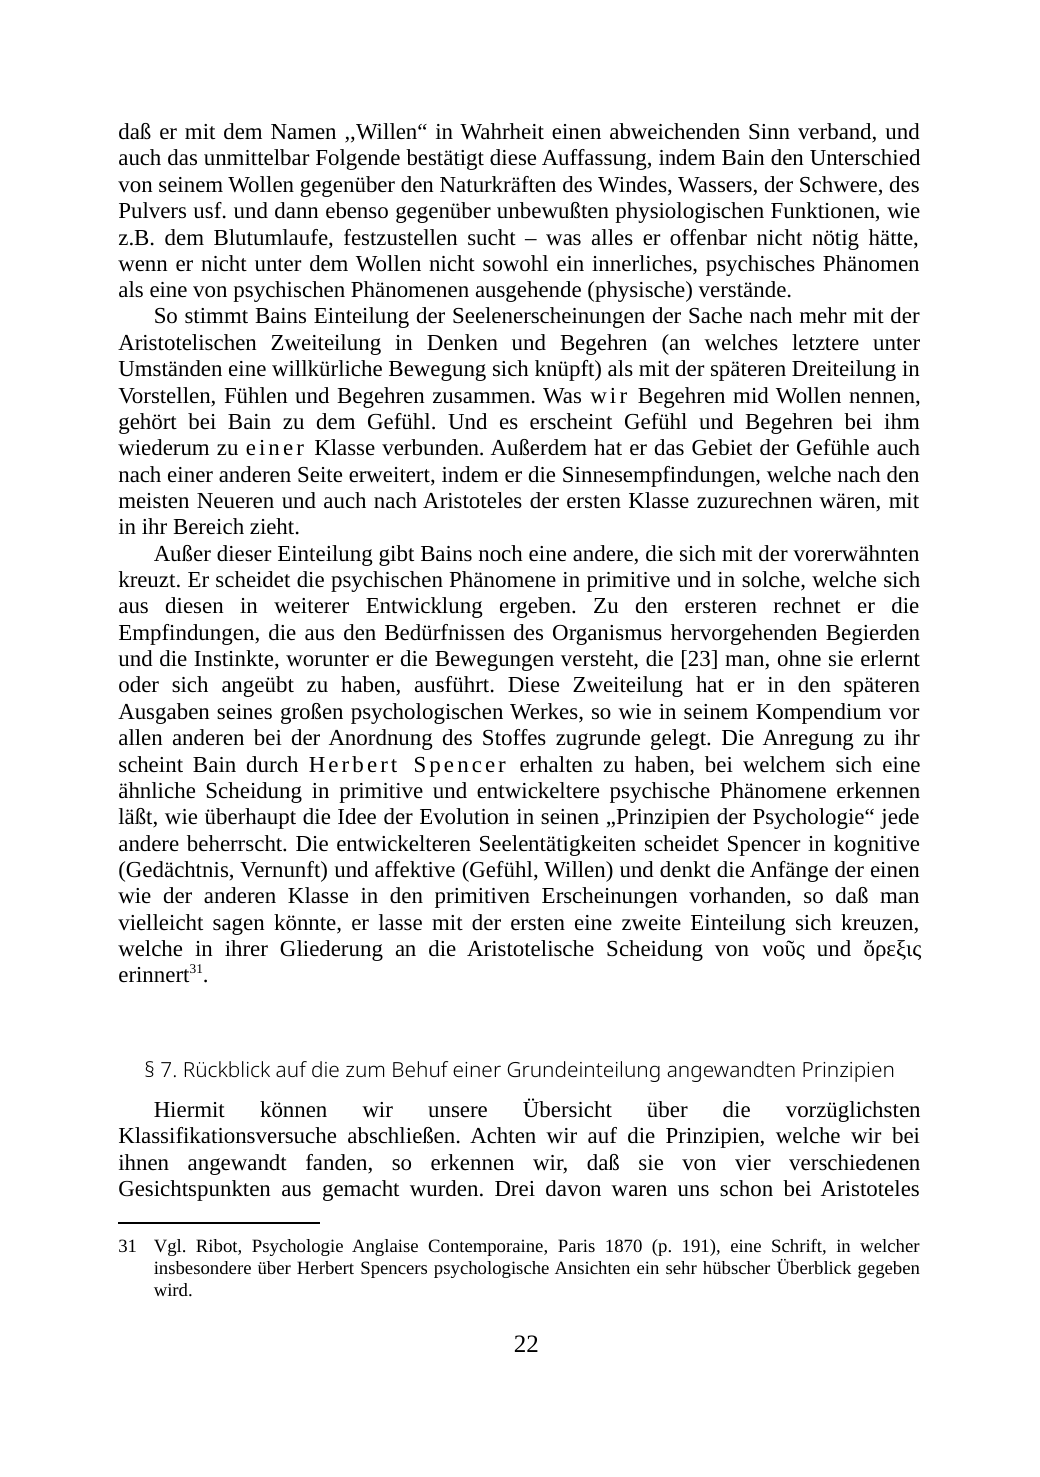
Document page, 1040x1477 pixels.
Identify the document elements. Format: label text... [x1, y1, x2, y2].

subtitle § 7. Rückblick auf die zum Behuf einer Grundeinteilung angewandten Prinzipien [118, 1055, 921, 1083]
text Hiermit können wir unsere Übersicht über die vorzüglichsten Klassifikationsversuche abschließen. Achten wir auf die Prinzipien, welche wir bei ihnen angewandt fanden, so erkennen wir, daß sie von vier verschiedenen Gesichtspunkten aus gemacht wurden. Drei davon waren uns schon bei Aristoteles [118, 1096, 921, 1201]
text daß er mit dem Namen ,,Willen“ in Wahrheit einen abweichenden Sinn verband, und auch das unmittelbar Folgende bestätigt diese Auffassung, indem Bain den Unterschied von seinem Wollen gegenüber den Naturkräften des Windes, Wassers, der Schwere, des Pulvers usf. und dann ebenso gegenüber unbewußten physiologischen Funktionen, wie z.B. dem Blutumlaufe, festzustellen sucht – was alles er offenbar nicht nötig hätte, wenn er nicht unter dem Wollen nicht sowohl ein innerliches, psychisches Phänomen als eine von psychischen Phänomenen ausgehende (physische) verstände. [118, 118, 921, 303]
text Vgl. Ribot, Psychologie Anglaise Contemporaine, Paris 1870 (p. 191), eine Schrift, in welcher insbesondere über Herbert Spencers psychologische Ansichten ein sehr hübscher Überblick gegeben wird. [118, 1235, 921, 1300]
text Außer dieser Einteilung gibt Bains noch eine andere, die sich mit der vorerwähnten kreuzt. Er scheidet die psychischen Phänomene in primitive und in solche, welche sich aus diesen in weiterer Entwicklung ergeben. Zu den ersteren rechnet er die Empfindungen, die aus den Bedürfnissen des Organismus hervorgehenden Begierden und die Instinkte, worunter er die Bewegungen versteht, die [23] man, ohne sie erlernt oder sich angeübt zu haben, ausführt. Diese Zweiteilung hat er in den späteren Ausgaben seines großen psychologischen Werkes, so wie in seinem Kompendium vor allen anderen bei der Anordnung des Stoffes zugrunde gelegt. Die Anregung zu ihr scheint Bain durch Herbert Spencer erhalten zu haben, bei welchem sich eine ähnliche Scheidung in primitive und entwickeltere psychische Phänomene erkennen läßt, wie überhaupt die Idee der Evolution in seinen „Prinzipien der Psychologie“ jede andere beherrscht. Die entwickelteren Seelentätigkeiten scheidet Spencer in kognitive (Gedächtnis, Vernunft) und affektive (Gefühl, Willen) und denkt die Anfänge der einen wie der anderen Klasse in den primitiven Erscheinungen vorhanden, so daß man vielleicht sagen könnte, er lasse mit der ersten eine zweite Einteilung sich kreuzen, welche in ihrer Gliederung an die Aristotelische Scheidung von νοῦς und ὄρεξις erinnert. [118, 540, 921, 988]
text So stimmt Bains Einteilung der Seelenerscheinungen der Sache nach mehr mit der Aristotelischen Zweiteilung in Denken und Begehren (an welches letztere unter Umständen eine willkürliche Bewegung sich knüpft) als mit der späteren Dreiteilung in Vorstellen, Fühlen und Begehren zusammen. Was wir Begehren mid Wollen nennen, gehört bei Bain zu dem Gefühl. Und es erscheint Gefühl und Begehren bei ihm wiederum zu einer Klasse verbunden. Außerdem hat er das Gebiet der Gefühle auch nach einer anderen Seite erweitert, indem er die Sinnesempfindungen, welche nach den meisten Neueren und auch nach Aristoteles der ersten Klasse zuzurechnen wären, mit in ihr Bereich zieht. [118, 303, 921, 540]
